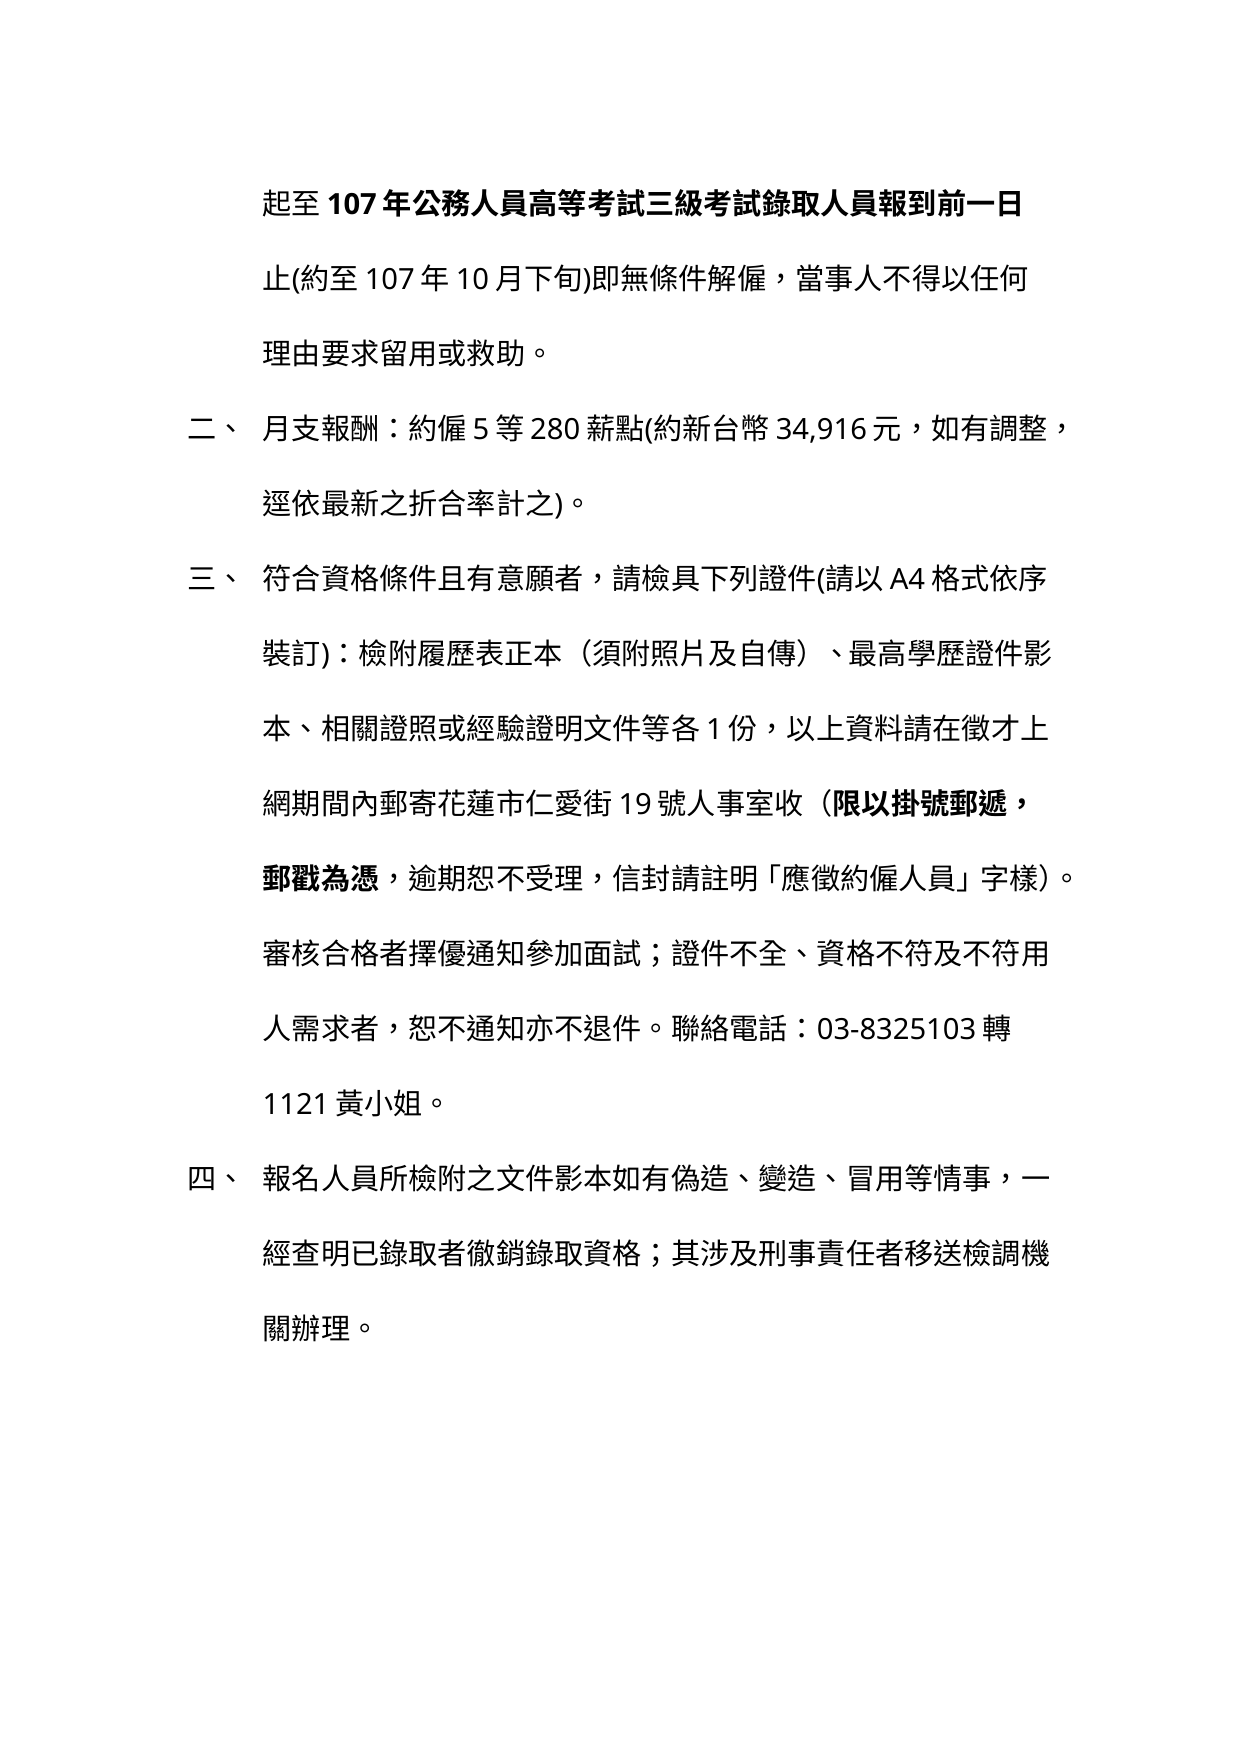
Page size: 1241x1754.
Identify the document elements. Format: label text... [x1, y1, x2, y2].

list 月支報酬：約僱5等280薪點(約新台幣34,916元，如有調整，逕依最新之折合率計之)。 [187, 389, 1053, 539]
list 報名人員所檢附之文件影本如有偽造、變造、冒用等情事，一經查明已錄取者徹銷錄取資格；其涉及刑事責任者移送檢調機關辦理。 [187, 1139, 1053, 1364]
list 起至107年公務人員高等考試三級考試錄取人員報到前一日止(約至107年10月下旬)即無條件解僱，當事人不得以任何理由要求留用或救助。 [187, 164, 1053, 389]
list 符合資格條件且有意願者，請檢具下列證件(請以A4格式依序裝訂)：檢附履歷表正本（須附照片及自傳）、最高學歷證件影本、相關證照或經驗證明文件等各1份，以上資料請在徵才上網期間內郵寄花蓮市仁愛街19號人事室收（限以掛號郵遞，郵戳為憑，逾期恕不受理，信封請註明「應徵約僱人員」字樣）。審核合格者擇優通知參加面試；證件不全、資格不符及不符用人需求者，恕不通知亦不退件。聯絡電話：03-8325103轉1121黃小姐。 [187, 539, 1053, 1139]
